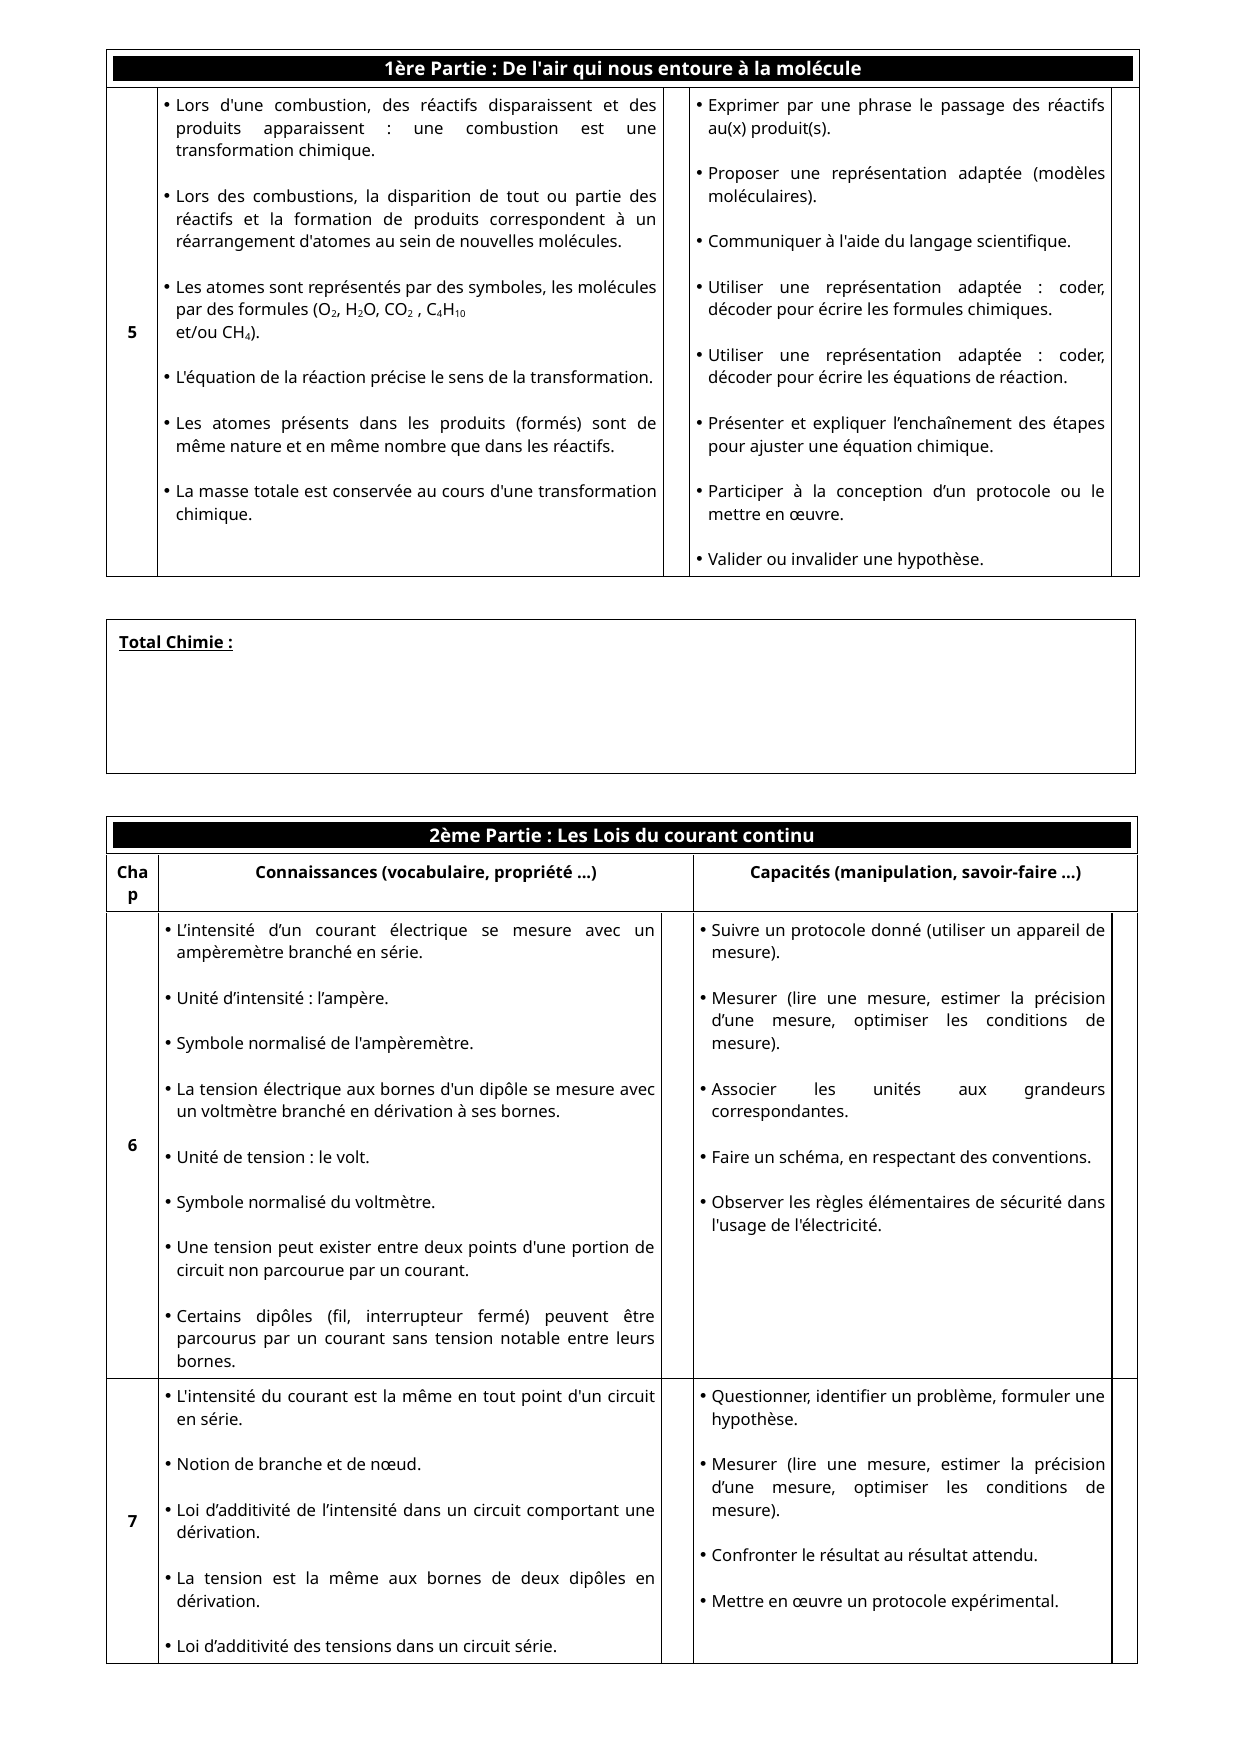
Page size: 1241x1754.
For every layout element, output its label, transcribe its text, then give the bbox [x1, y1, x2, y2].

table_cell Capacités (manipulation, savoir-faire ...) [694, 855, 1137, 911]
table_cell L’intensité d’un courant électrique se mesure avec un ampèremètre branché en série. Unité d’intensité : l’ampère. Symbole normalisé de l'ampèremètre. La tension électrique aux bornes d'un dipôle se mesure avec un voltmètre branché en dérivation à ses bornes. Unité de tension : le volt. Symbole normalisé du voltmètre. Une tension peut exister entre deux points d'une portion de circuit non parcourue par un courant. Certains dipôles (fil, interrupteur fermé) peuvent être parcourus par un courant sans tension notable entre leurs bornes. [159, 913, 661, 1378]
table_cell Chap [107, 855, 158, 911]
table_cell Lors d'une combustion, des réactifs disparaissent et des produits apparaissent : une combustion est une transformation chimique. Lors des combustions, la disparition de tout ou partie des réactifs et la formation de produits correspondent à un réarrangement d'atomes au sein de nouvelles molécules. Les atomes sont représentés par des symboles, les molécules par des formules (O2, H2O, CO2 , C4H10 et/ou CH4). L'équation de la réaction précise le sens de la transformation. Les atomes présents dans les produits (formés) sont de même nature et en même nombre que dans les réactifs. La masse totale est conservée au cours d'une transformation chimique. [158, 88, 663, 576]
table_cell [1113, 1379, 1137, 1663]
table_cell [662, 1379, 693, 1663]
table_cell L'intensité du courant est la même en tout point d'un circuit en série. Notion de branche et de nœud. Loi d’additivité de l’intensité dans un circuit comportant une dérivation. La tension est la même aux bornes de deux dipôles en dérivation. Loi d’additivité des tensions dans un circuit série. [159, 1379, 661, 1663]
table_cell [664, 88, 689, 576]
table_cell Connaissances (vocabulaire, propriété ...) [159, 855, 693, 911]
table_cell Questionner, identifier un problème, formuler une hypothèse. Mesurer (lire une mesure, estimer la précision d’une mesure, optimiser les conditions de mesure). Confronter le résultat au résultat attendu. Mettre en œuvre un protocole expérimental. [694, 1379, 1111, 1663]
table_cell Exprimer par une phrase le passage des réactifs au(x) produit(s). Proposer une représentation adaptée (modèles moléculaires). Communiquer à l'aide du langage scientifique. Utiliser une représentation adaptée : coder, décoder pour écrire les formules chimiques. Utiliser une représentation adaptée : coder, décoder pour écrire les équations de réaction. Présenter et expliquer l’enchaînement des étapes pour ajuster une équation chimique. Participer à la conception d’un protocole ou le mettre en œuvre. Valider ou invalider une hypothèse. [690, 88, 1111, 576]
table_header Total Chimie : [107, 620, 1135, 773]
table_header 1ère Partie : De l'air qui nous entoure à la molécule [107, 50, 1139, 87]
table_cell [662, 913, 693, 1378]
table_cell [1113, 913, 1137, 1378]
table_cell [1112, 88, 1139, 576]
table_cell Suivre un protocole donné (utiliser un appareil de mesure). Mesurer (lire une mesure, estimer la précision d’une mesure, optimiser les conditions de mesure). Associer les unités aux grandeurs correspondantes. Faire un schéma, en respectant des conventions. Observer les règles élémentaires de sécurité dans l'usage de l'électricité. [694, 913, 1111, 1378]
table_cell 7 [107, 1379, 158, 1663]
table_cell 6 [107, 913, 158, 1378]
table_header 2ème Partie : Les Lois du courant continu [107, 817, 1137, 853]
table_cell 5 [107, 88, 157, 576]
